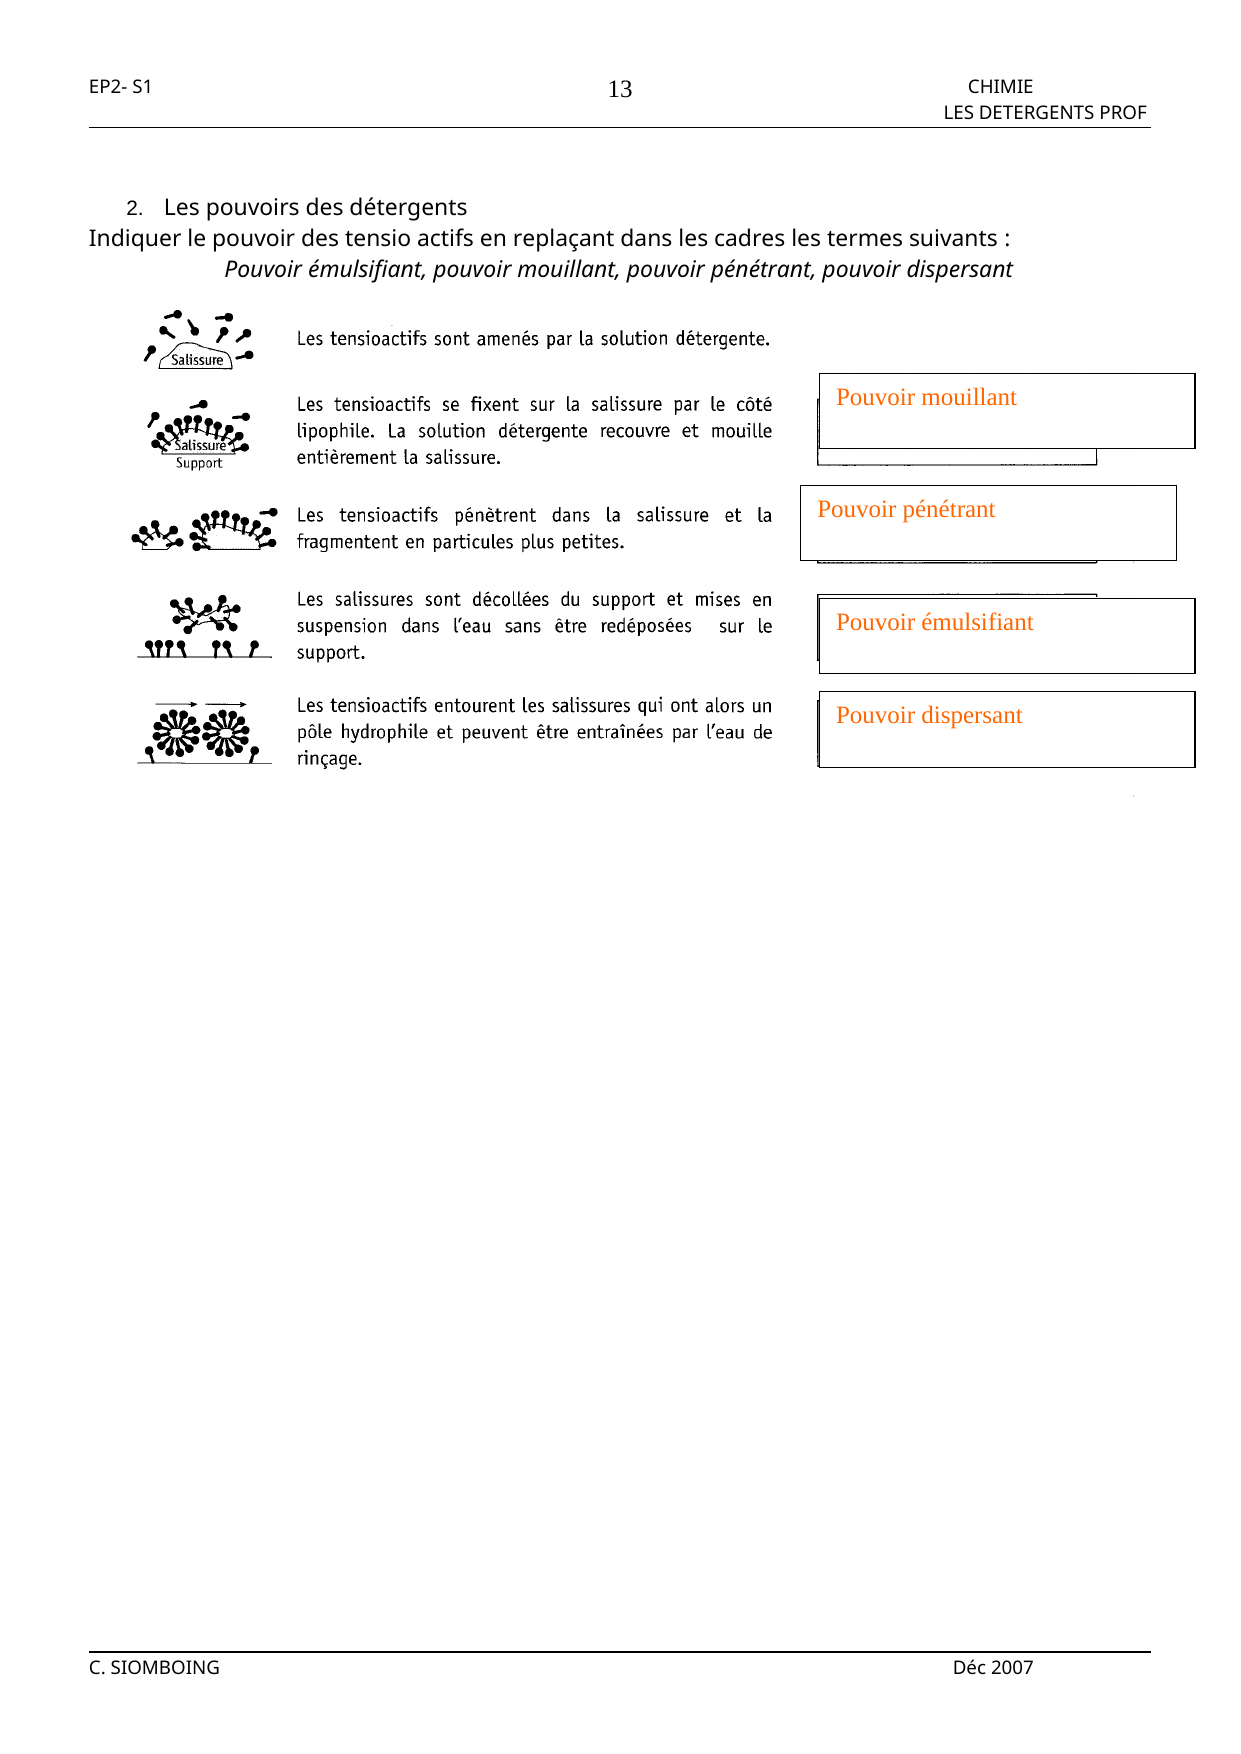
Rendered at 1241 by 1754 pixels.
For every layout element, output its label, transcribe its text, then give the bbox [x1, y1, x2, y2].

picture [105, 293, 1135, 797]
text Pouvoir émulsifiant, pouvoir mouillant, pouvoir pénétrant, pouvoir dispersant [89, 253, 1151, 284]
list Les pouvoirs des détergents [126, 191, 1151, 222]
text Pouvoir dispersant [836, 700, 1179, 729]
text Indiquer le pouvoir des tensio actifs en replaçant dans les cadres les termes suivants : [89, 222, 1151, 253]
text Pouvoir émulsifiant [836, 607, 1179, 635]
text Pouvoir pénétrant [817, 494, 1160, 523]
text Pouvoir mouillant [836, 382, 1179, 410]
